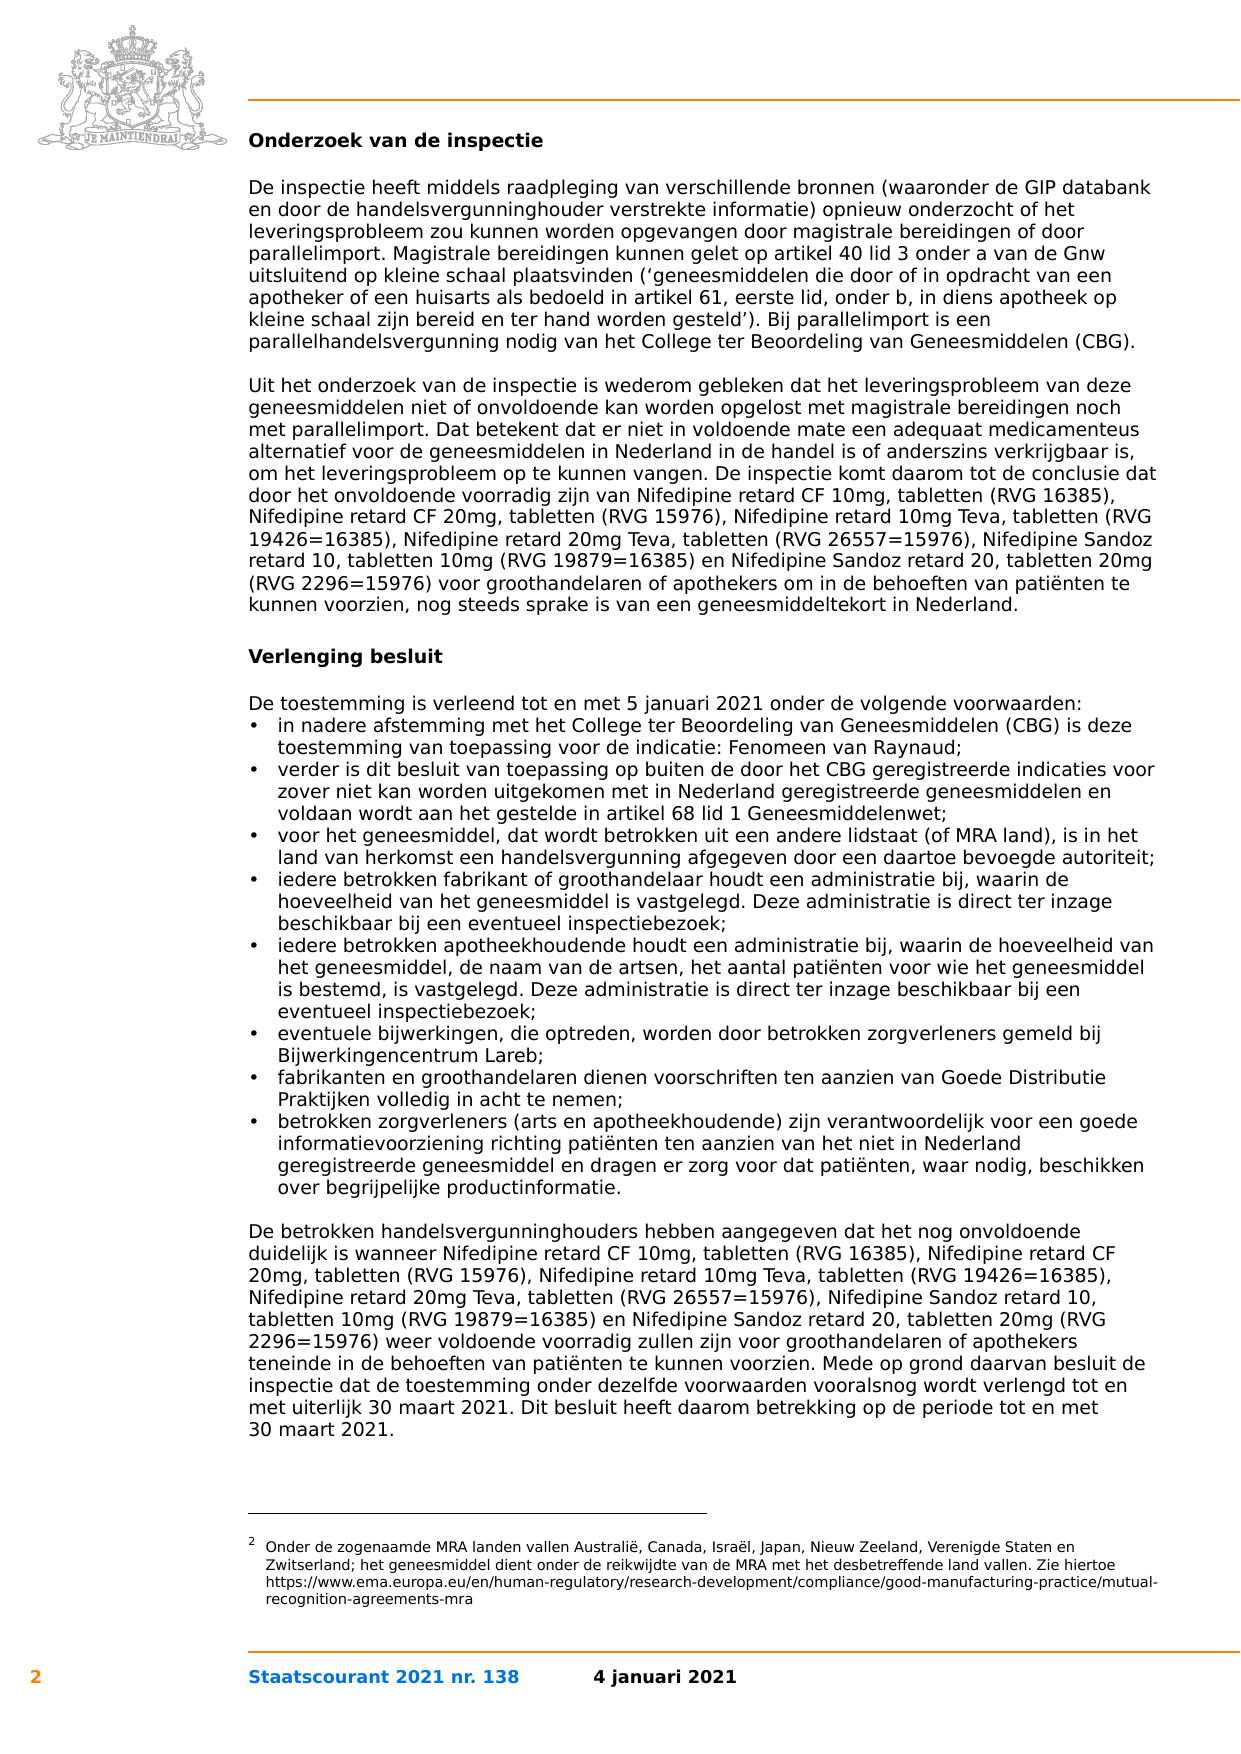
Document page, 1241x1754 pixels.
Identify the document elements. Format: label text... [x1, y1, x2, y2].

text Onder de zogenaamde MRA landen vallen Australië, Canada, Israël, Japan, Nieuw Zeeland, Verenigde Staten en Zwitserland; het geneesmiddel dient onder de reikwijdte van de MRA met het desbetreffende land vallen. Zie hiertoe https://www.ema.europa.eu/en/human-regulatory/research-development/compliance/good-manufacturing-practice/mutual-recognition-agreements-mra [248, 1535, 1163, 1608]
text • fabrikanten en groothandelaren dienen voorschriften ten aanzien van Goede Distributie Praktijken volledig in acht te nemen; [248, 1067, 1163, 1111]
subtitle Verlenging besluit [248, 646, 1163, 668]
picture [38, 25, 227, 150]
text • in nadere afstemming met het College ter Beoordeling van Geneesmiddelen (CBG) is deze toestemming van toepassing voor de indicatie: Fenomeen van Raynaud; [248, 715, 1163, 759]
text • betrokken zorgverleners (arts en apotheekhoudende) zijn verantwoordelijk voor een goede informatievoorziening richting patiënten ten aanzien van het niet in Nederland geregistreerde geneesmiddel en dragen er zorg voor dat patiënten, waar nodig, beschikken over begrijpelijke productinformatie. [248, 1111, 1163, 1199]
subtitle Onderzoek van de inspectie [248, 130, 1163, 152]
text • eventuele bijwerkingen, die optreden, worden door betrokken zorgverleners gemeld bij Bijwerkingencentrum Lareb; [248, 1023, 1163, 1067]
text • verder is dit besluit van toepassing op buiten de door het CBG geregistreerde indicaties voor zover niet kan worden uitgekomen met in Nederland geregistreerde geneesmiddelen en voldaan wordt aan het gestelde in artikel 68 lid 1 Geneesmiddelenwet; [248, 759, 1163, 825]
text • iedere betrokken fabrikant of groothandelaar houdt een administratie bij, waarin de hoeveelheid van het geneesmiddel is vastgelegd. Deze administratie is direct ter inzage beschikbaar bij een eventueel inspectiebezoek; [248, 869, 1163, 935]
text De toestemming is verleend tot en met 5 januari 2021 onder de volgende voorwaarden: [248, 693, 1163, 715]
text • voor het geneesmiddel, dat wordt betrokken uit een andere lidstaat (of MRA land), is in het land van herkomst een handelsvergunning afgegeven door een daartoe bevoegde autoriteit; [248, 825, 1163, 869]
text • iedere betrokken apotheekhoudende houdt een administratie bij, waarin de hoeveelheid van het geneesmiddel, de naam van de artsen, het aantal patiënten voor wie het geneesmiddel is bestemd, is vastgelegd. Deze administratie is direct ter inzage beschikbaar bij een eventueel inspectiebezoek; [248, 935, 1163, 1023]
text Uit het onderzoek van de inspectie is wederom gebleken dat het leveringsprobleem van deze geneesmiddelen niet of onvoldoende kan worden opgelost met magistrale bereidingen noch met parallelimport. Dat betekent dat er niet in voldoende mate een adequaat medicamenteus alternatief voor de geneesmiddelen in Nederland in de handel is of anderszins verkrijgbaar is, om het leveringsprobleem op te kunnen vangen. De inspectie komt daarom tot de conclusie dat door het onvoldoende voorradig zijn van Nifedipine retard CF 10mg, tabletten (RVG 16385), Nifedipine retard CF 20mg, tabletten (RVG 15976), Nifedipine retard 10mg Teva, tabletten (RVG 19426=16385), Nifedipine retard 20mg Teva, tabletten (RVG 26557=15976), Nifedipine Sandoz retard 10, tabletten 10mg (RVG 19879=16385) en Nifedipine Sandoz retard 20, tabletten 20mg (RVG 2296=15976) voor groothandelaren of apothekers om in de behoeften van patiënten te kunnen voorzien, nog steeds sprake is van een geneesmiddeltekort in Nederland. [248, 374, 1163, 616]
text De betrokken handelsvergunninghouders hebben aangegeven dat het nog onvoldoende duidelijk is wanneer Nifedipine retard CF 10mg, tabletten (RVG 16385), Nifedipine retard CF 20mg, tabletten (RVG 15976), Nifedipine retard 10mg Teva, tabletten (RVG 19426=16385), Nifedipine retard 20mg Teva, tabletten (RVG 26557=15976), Nifedipine Sandoz retard 10, tabletten 10mg (RVG 19879=16385) en Nifedipine Sandoz retard 20, tabletten 20mg (RVG 2296=15976) weer voldoende voorradig zullen zijn voor groothandelaren of apothekers teneinde in de behoeften van patiënten te kunnen voorzien. Mede op grond daarvan besluit de inspectie dat de toestemming onder dezelfde voorwaarden vooralsnog wordt verlengd tot en met uiterlijk 30 maart 2021. Dit besluit heeft daarom betrekking op de periode tot en met 30 maart 2021. [248, 1221, 1163, 1441]
text De inspectie heeft middels raadpleging van verschillende bronnen (waaronder de GIP databank en door de handelsvergunninghouder verstrekte informatie) opnieuw onderzocht of het leveringsprobleem zou kunnen worden opgevangen door magistrale bereidingen of door parallelimport. Magistrale bereidingen kunnen gelet op artikel 40 lid 3 onder a van de Gnw uitsluitend op kleine schaal plaatsvinden (‘geneesmiddelen die door of in opdracht van een apotheker of een huisarts als bedoeld in artikel 61, eerste lid, onder b, in diens apotheek op kleine schaal zijn bereid en ter hand worden gesteld’). Bij parallelimport is een parallelhandelsvergunning nodig van het College ter Beoordeling van Geneesmiddelen (CBG). [248, 177, 1163, 353]
